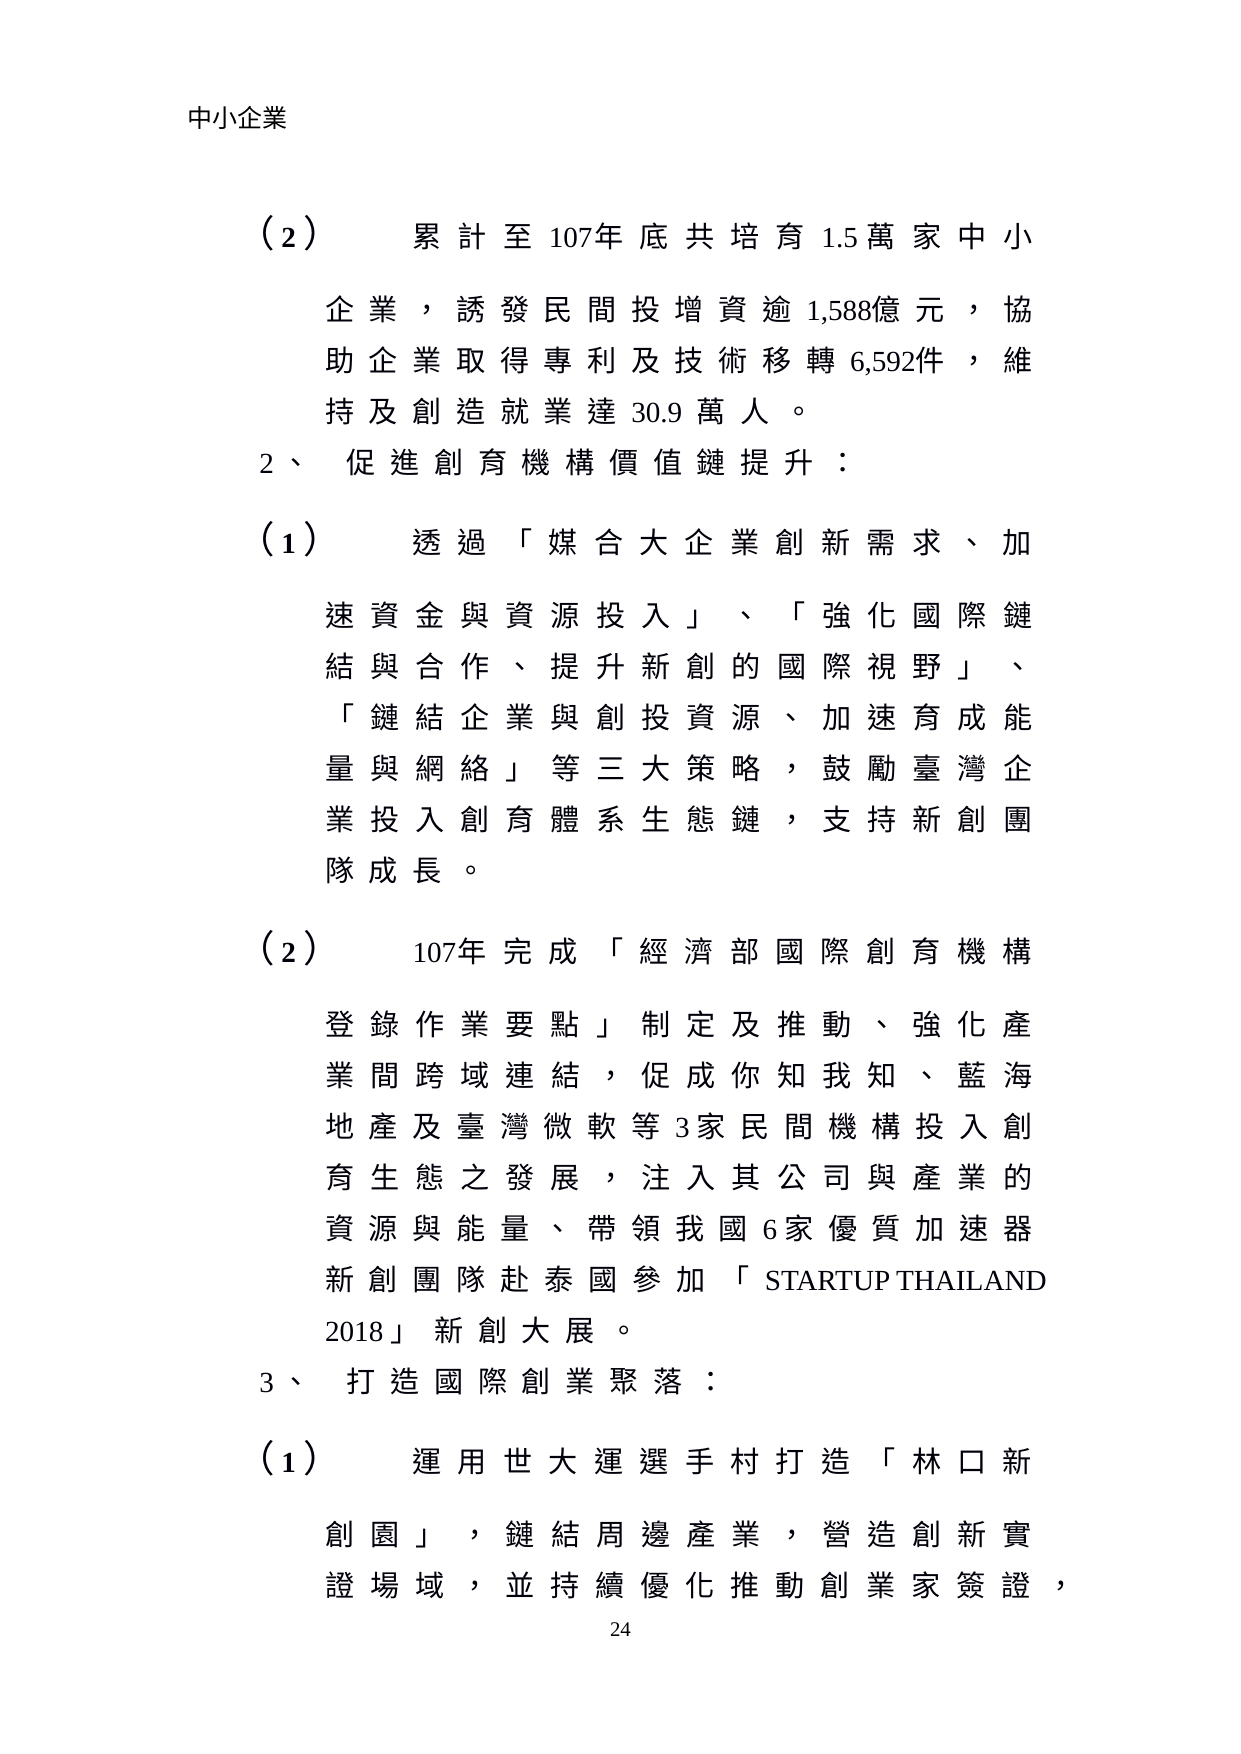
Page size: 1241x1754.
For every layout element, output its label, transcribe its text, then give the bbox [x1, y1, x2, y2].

list 打造國際創業聚落： [238, 1341, 1047, 1392]
list 107年完成「經濟部國際創育機構登錄作業要點」制定及推動、強化產業間跨域連結，促成你知我知、藍海地產及臺灣微軟等3家民間機構投入創育生態之發展，注入其公司與產業的資源與能量、帶領我國6家優質加速器新創團隊赴泰國參加「STARTUP THAILAND 2018」新創大展。 [231, 882, 1047, 1341]
list 運用世大運選手村打造「林口新創園」，鏈結周邊產業，營造創新實證場域，並持續優化推動創業家簽證，吸引國際新創及加速器進駐，健全創育產業與生態網絡，促進產業投資及衍生商機。 [231, 1392, 1047, 1596]
list 累計至107年底共培育1.5萬家中小企業，誘發民間投增資逾1,588億元，協助企業取得專利及技術移轉6,592件，維持及創造就業達30.9萬人。 [231, 167, 1047, 422]
list 促進創育機構價值鏈提升： [238, 422, 1047, 473]
list 透過「媒合大企業創新需求、加速資金與資源投入」、「強化國際鏈結與合作、提升新創的國際視野」、「鏈結企業與創投資源、加速育成能量與網絡」等三大策略，鼓勵臺灣企業投入創育體系生態鏈，支持新創團隊成長。 [231, 473, 1047, 882]
